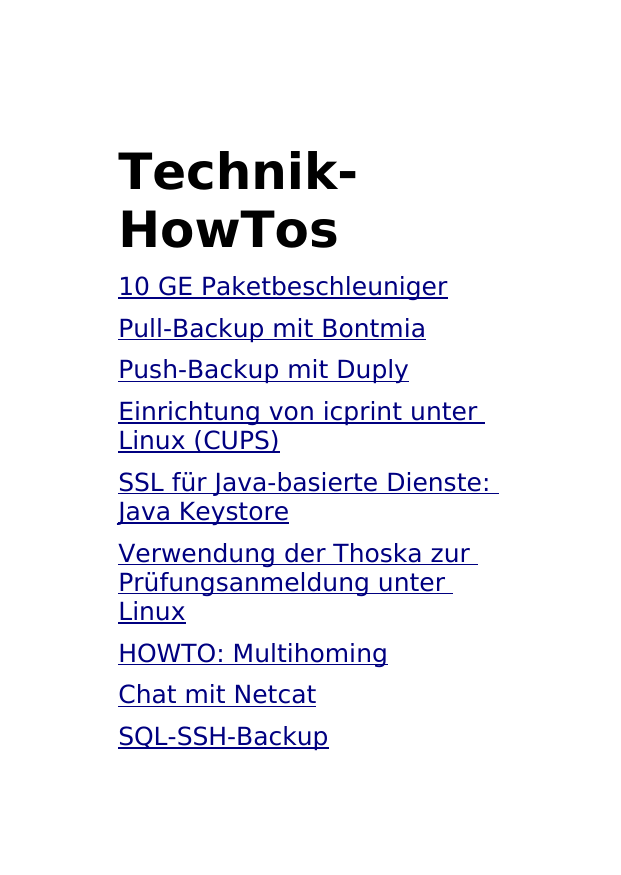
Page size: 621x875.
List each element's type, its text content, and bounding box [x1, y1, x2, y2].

text 10 GE Paketbeschleuniger [118, 272, 502, 301]
text Chat mit Netcat [118, 680, 502, 709]
text Pull-Backup mit Bontmia [118, 314, 502, 343]
text Push-Backup mit Duply [118, 355, 502, 384]
text Verwendung der Thoska zur Prüfungsanmeldung unter Linux [118, 539, 502, 626]
text Einrichtung von icprint unter Linux (CUPS) [118, 397, 502, 455]
text SSL für Java-basierte Dienste: Java Keystore [118, 468, 502, 526]
subtitle Technik-HowTos [118, 143, 502, 259]
text SQL-SSH-Backup [118, 722, 502, 751]
text HOWTO: Multihoming [118, 639, 502, 668]
